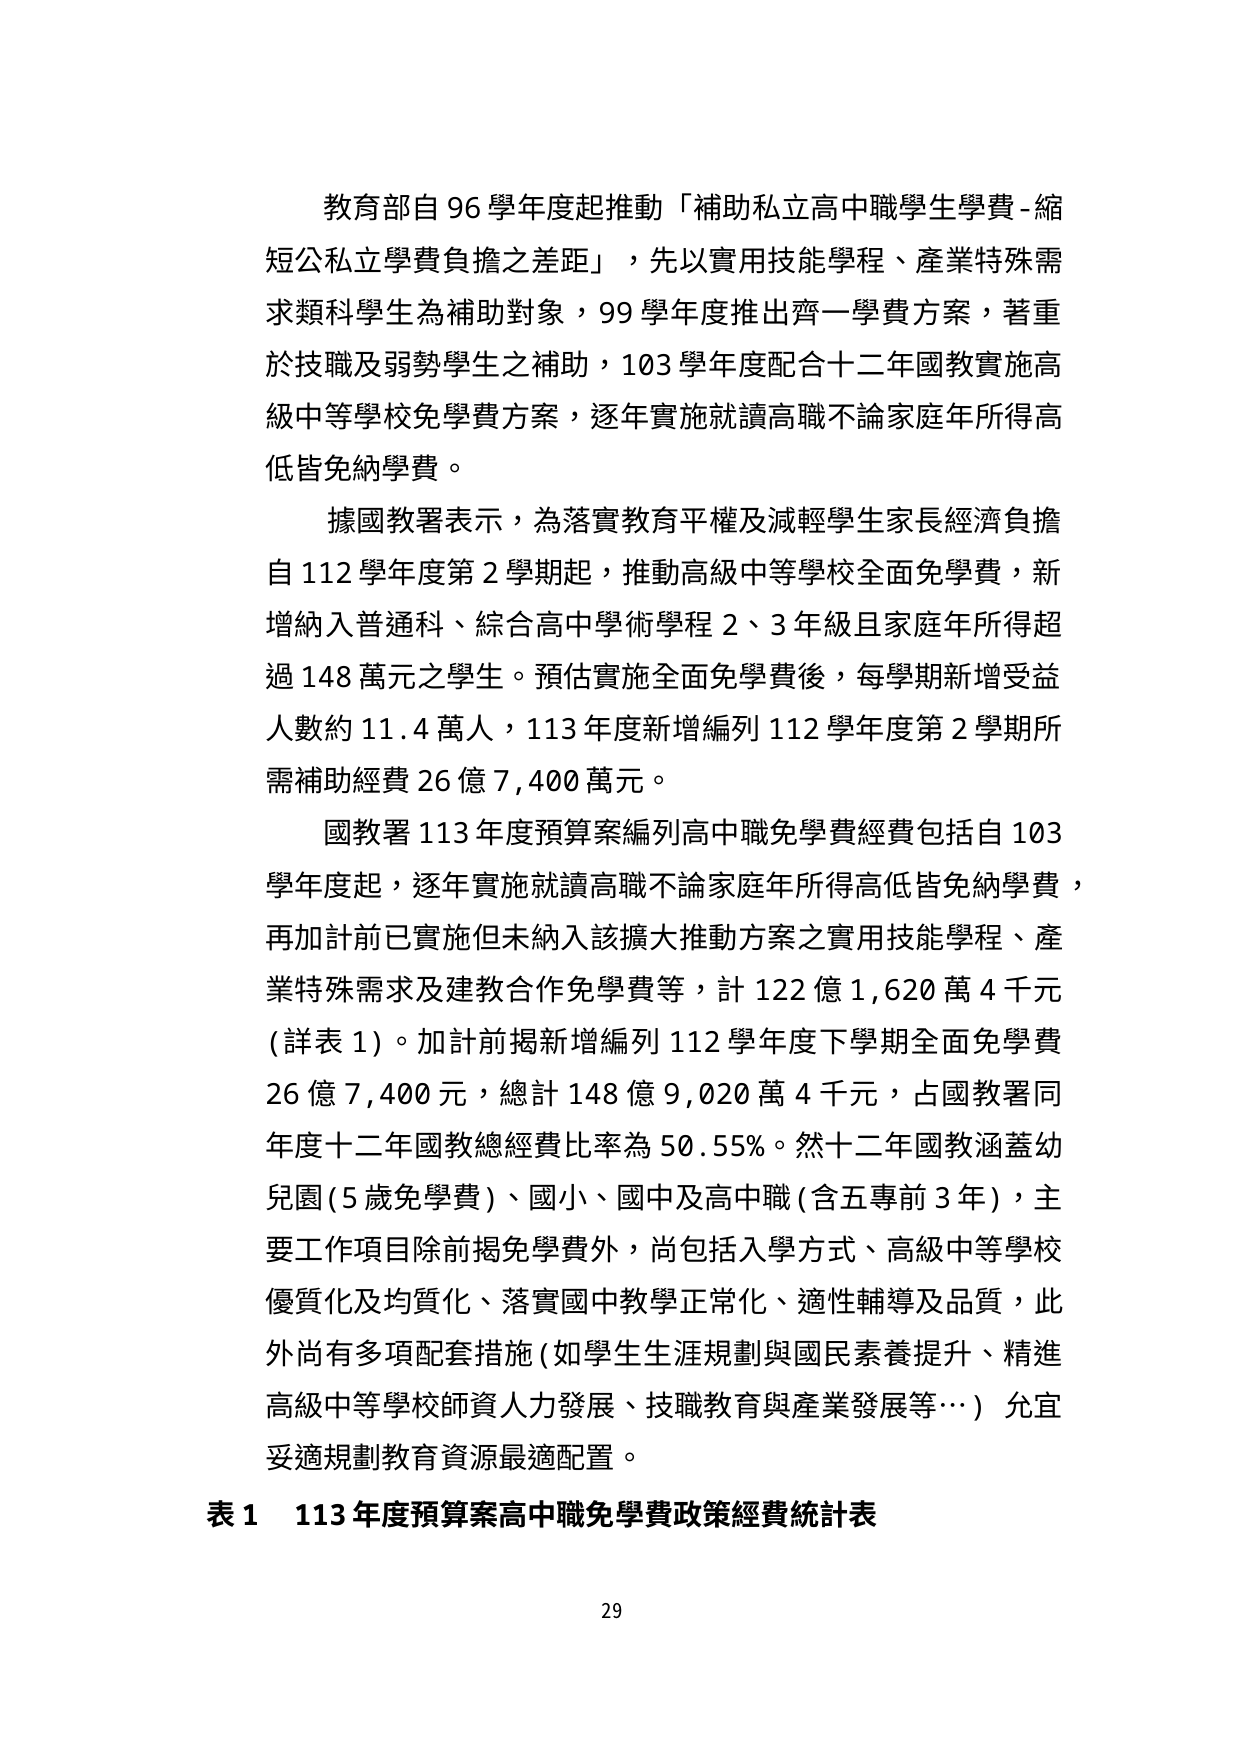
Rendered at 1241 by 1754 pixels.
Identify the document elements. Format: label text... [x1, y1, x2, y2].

text 據國教署表示，為落實教育平權及減輕學生家長經濟負擔，自112學年度第2學期起，推動高級中等學校全面免學費，新增納入普通科、綜合高中學術學程2、3年級且家庭年所得超過148萬元之學生。預估實施全面免學費後，每學期新增受益人數約11.4萬人，113年度新增編列112學年度第2學期所需補助經費26億7,400萬元。 [265, 490, 1063, 802]
text 表1 113年度預算案高中職免學費政策經費統計表 [206, 1492, 1063, 1534]
text 教育部自96學年度起推動「補助私立高中職學生學費-縮短公私立學費負擔之差距」，先以實用技能學程、產業特殊需求類科學生為補助對象，99學年度推出齊一學費方案，著重於技職及弱勢學生之補助，103學年度配合十二年國教實施高級中等學校免學費方案，逐年實施就讀高職不論家庭年所得高低皆免納學費。 [265, 177, 1063, 490]
text 國教署113年度預算案編列高中職免學費經費包括自103學年度起，逐年實施就讀高職不論家庭年所得高低皆免納學費，再加計前已實施但未納入該擴大推動方案之實用技能學程、產業特殊需求及建教合作免學費等，計122億1,620萬4千元 (詳表1)。加計前揭新增編列112學年度下學期全面免學費26億7,400元，總計148億9,020萬4千元，占國教署同年度十二年國教總經費比率為50.55%。然十二年國教涵蓋幼兒園(5歲免學費)、國小、國中及高中職(含五專前3年)，主要工作項目除前揭免學費外，尚包括入學方式、高級中等學校優質化及均質化、落實國中教學正常化、適性輔導及品質，此外尚有多項配套措施(如學生生涯規劃與國民素養提升、精進高級中等學校師資人力發展、技職教育與產業發展等…) 允宜妥適規劃教育資源最適配置。 [265, 802, 1063, 1479]
